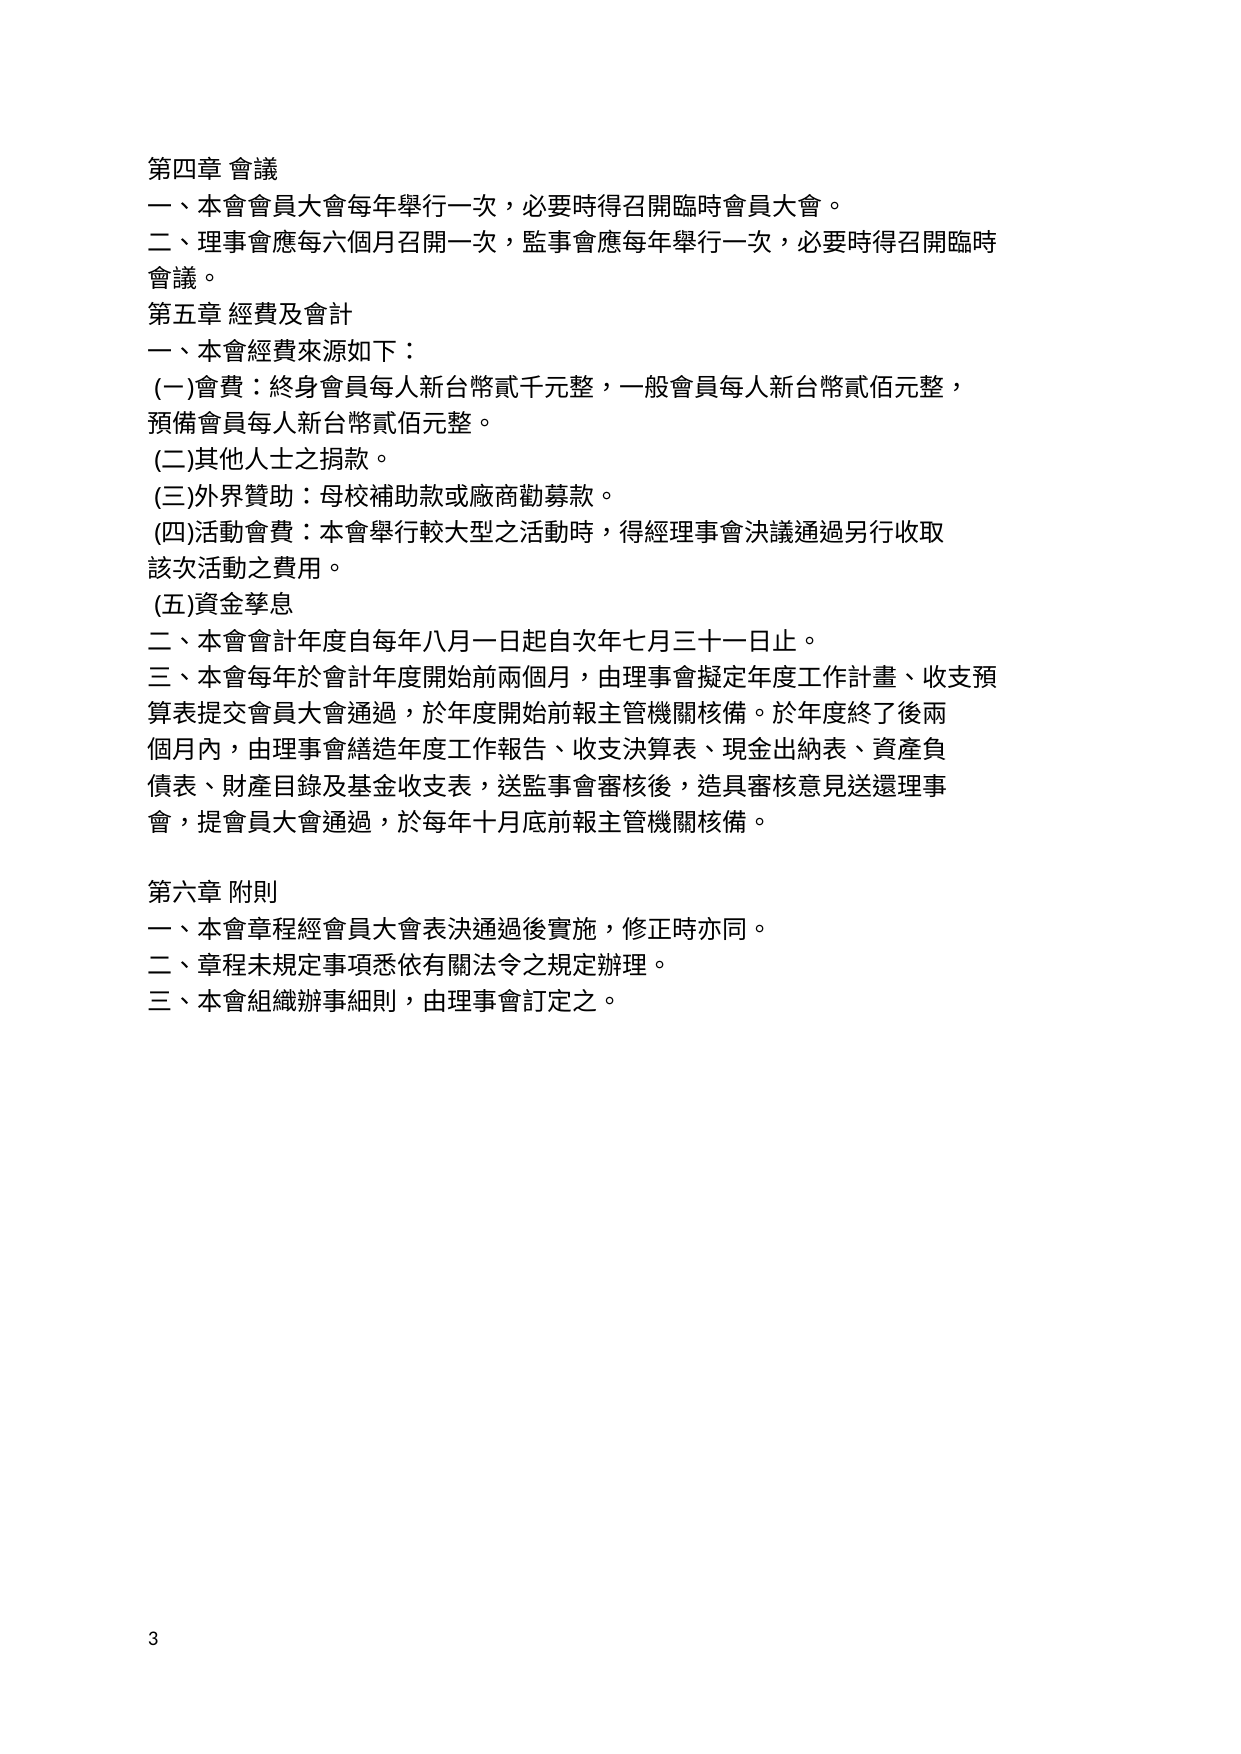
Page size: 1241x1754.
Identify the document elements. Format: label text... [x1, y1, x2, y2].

text 二、章程未規定事項悉依有關法令之規定辦理。 [148, 945, 1004, 982]
text 算表提交會員大會通過，於年度開始前報主管機關核備。於年度終了後兩 [148, 694, 1004, 730]
text 三、本會每年於會計年度開始前兩個月，由理事會擬定年度工作計畫、收支預 [148, 657, 1004, 694]
text 第五章 經費及會計 [148, 295, 1004, 331]
text (三)外界贊助：母校補助款或廠商勸募款。 [148, 476, 1004, 512]
text 預備會員每人新台幣貳佰元整。 [148, 404, 1004, 440]
text (ㄧ)會費：終身會員每人新台幣貳千元整，一般會員每人新台幣貳佰元整， [148, 367, 1004, 404]
text (四)活動會費：本會舉行較大型之活動時，得經理事會決議通過另行收取 [148, 512, 1004, 549]
text 會，提會員大會通過，於每年十月底前報主管機關核備。 [148, 802, 1004, 839]
text 會議。 [148, 259, 1004, 295]
text 該次活動之費用。 [148, 549, 1004, 585]
text 個月內，由理事會繕造年度工作報告、收支決算表、現金出納表、資產負 [148, 730, 1004, 766]
text 一、本會章程經會員大會表決通過後實施，修正時亦同。 [148, 909, 1004, 945]
text 第六章 附則 [148, 873, 1004, 909]
text 二、理事會應每六個月召開一次，監事會應每年舉行一次，必要時得召開臨時 [148, 222, 1004, 259]
text (二)其他人士之捐款。 [148, 440, 1004, 476]
text 債表、財產目錄及基金收支表，送監事會審核後，造具審核意見送還理事 [148, 766, 1004, 802]
text 一、本會會員大會每年舉行一次，必要時得召開臨時會員大會。 [148, 186, 1004, 222]
text 二、本會會計年度自每年八月一日起自次年七月三十一日止。 [148, 621, 1004, 657]
text (五)資金孳息 [148, 585, 1004, 621]
text 第四章 會議 [148, 150, 1004, 186]
text 三、本會組織辦事細則，由理事會訂定之。 [148, 982, 1004, 1018]
text 一、本會經費來源如下： [148, 331, 1004, 367]
